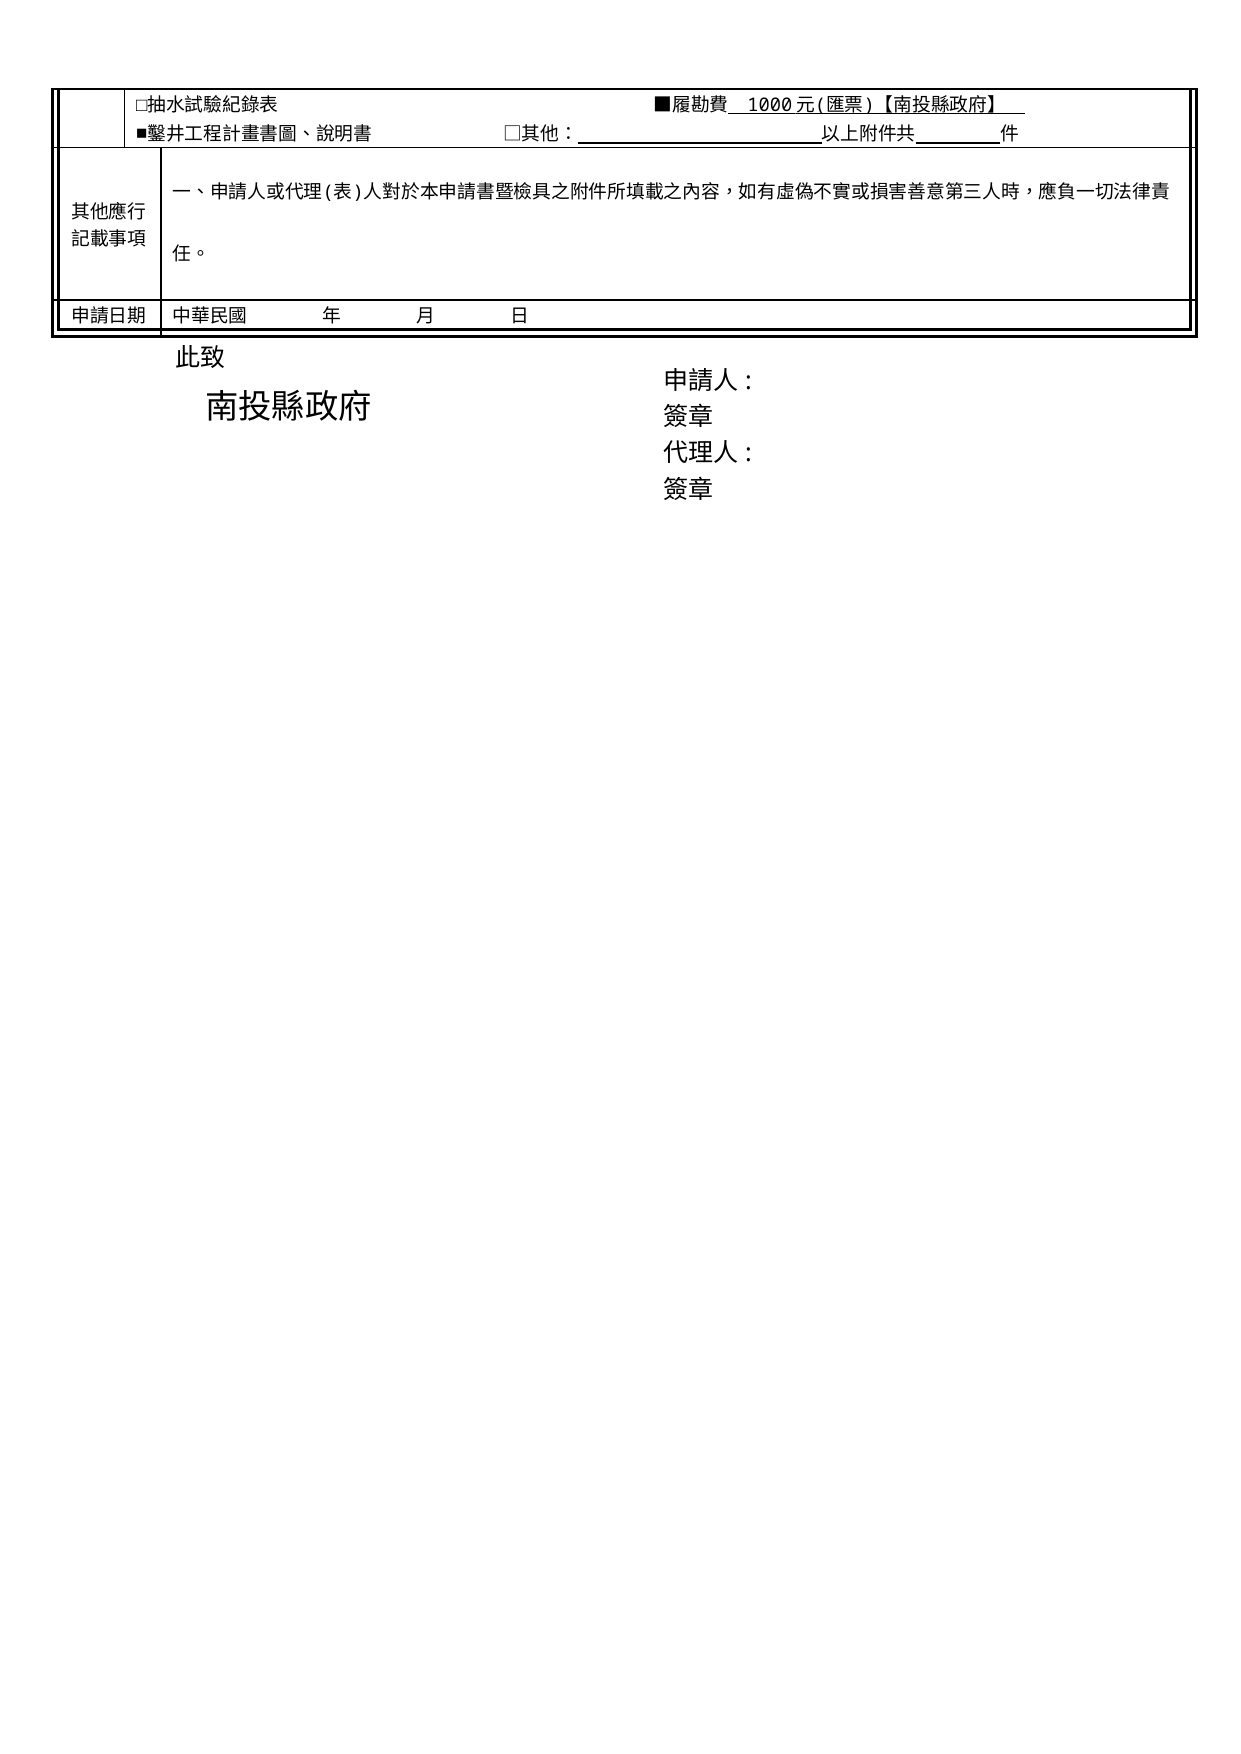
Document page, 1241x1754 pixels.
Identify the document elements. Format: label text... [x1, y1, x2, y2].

table_cell 申請日期 [60, 301, 160, 328]
table_cell 一、申請人或代理(表)人對於本申請書暨檢具之附件所填載之內容，如有虛偽不實或損害善意第三人時，應負一切法律責任。 [162, 148, 1189, 299]
table_cell 中華民國 年 月 日 [162, 301, 1189, 328]
text 此致 [75, 338, 1165, 374]
table_cell □抽水試驗紀錄表 ■履勘費 1000元(匯票)【南投縣政府】 ■鑿井工程計畫書圖、說明書 □其他： 以上附件共 件 [125, 90, 1189, 147]
table_cell [60, 90, 124, 147]
table_cell 其他應行記載事項 [60, 148, 160, 299]
text 南投縣政府 [75, 379, 1165, 428]
